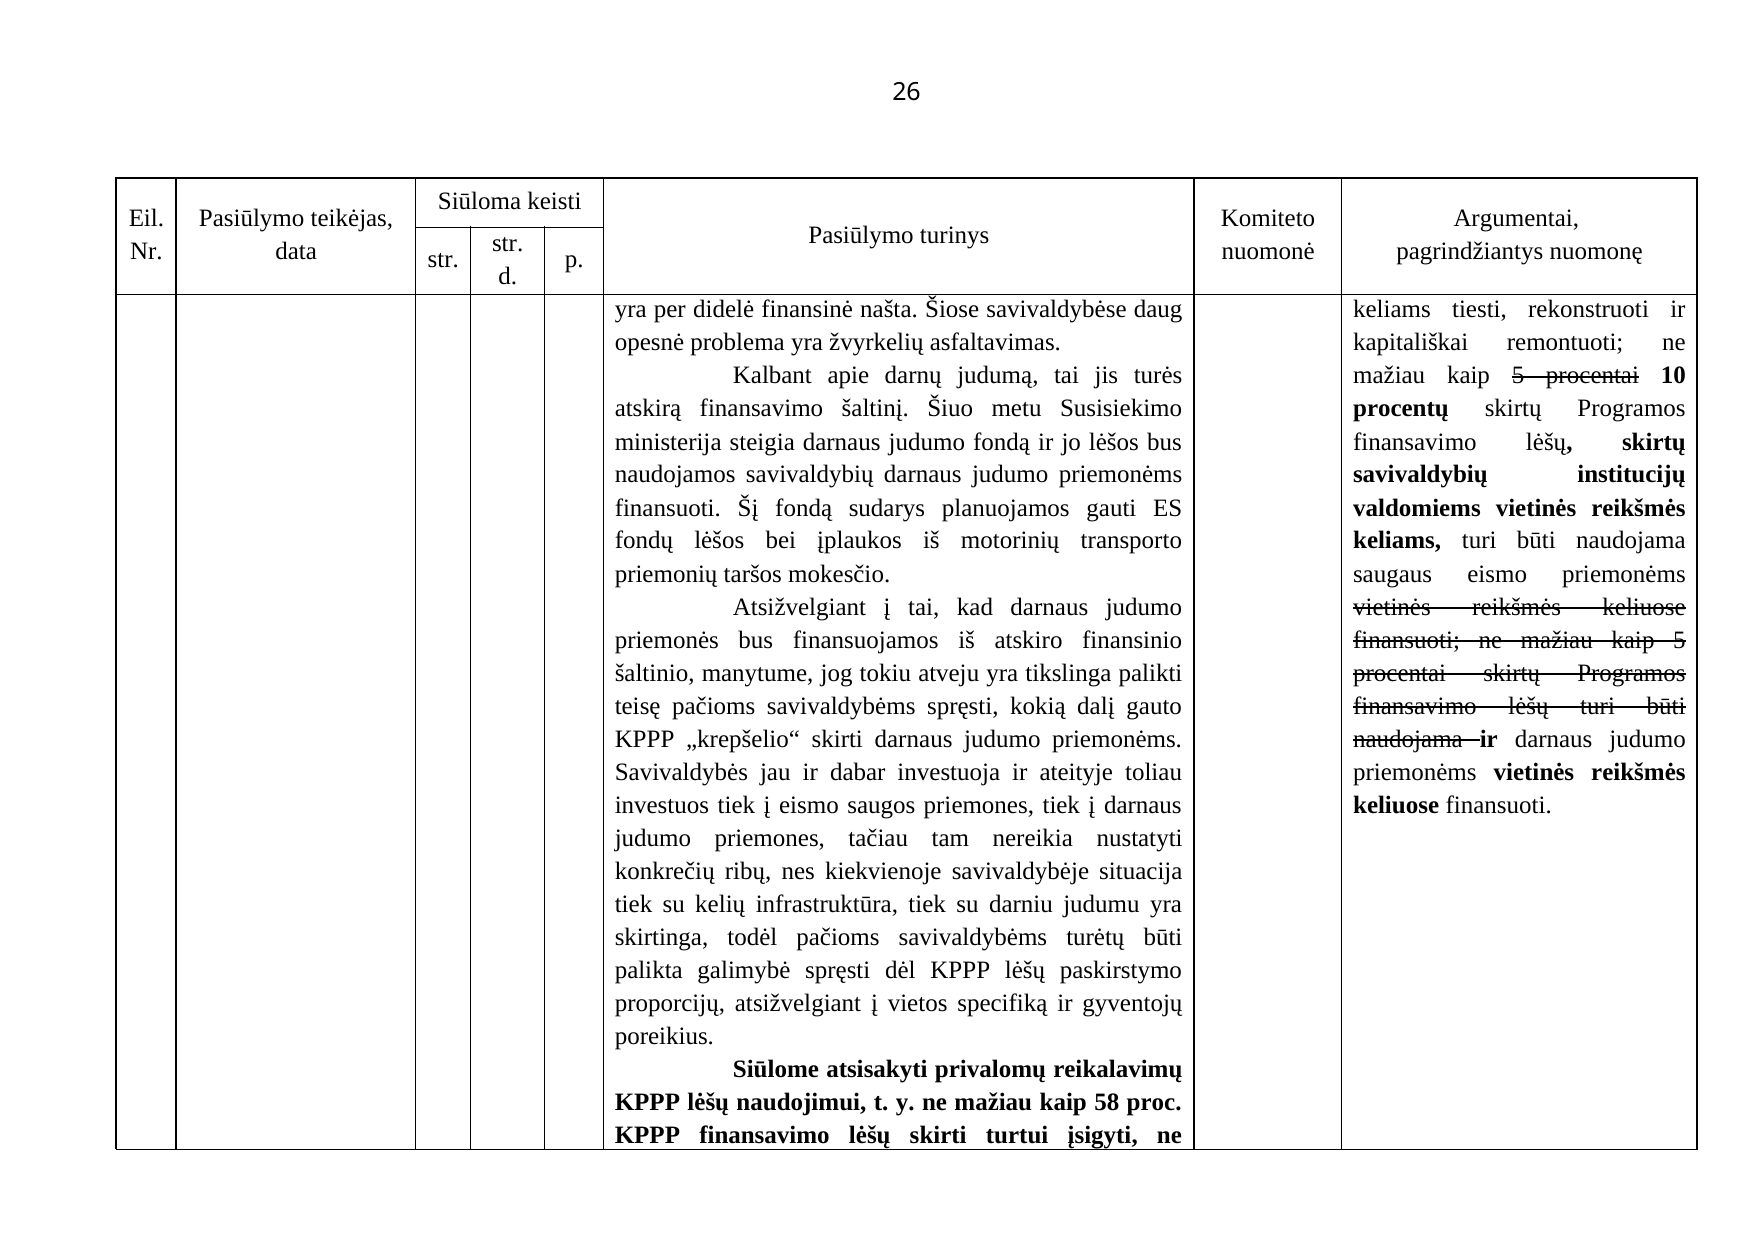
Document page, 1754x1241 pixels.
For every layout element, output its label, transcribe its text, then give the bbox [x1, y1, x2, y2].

table_header Eil. Nr. [117, 179, 175, 294]
table_cell keliams tiesti, rekonstruoti ir kapitališkai remontuoti; ne mažiau kaip 5 procentai 10 procentų skirtų Programos finansavimo lėšų, skirtų savivaldybių institucijų valdomiems vietinės reikšmės keliams, turi būti naudojama saugaus eismo priemonėms vietinės reikšmės keliuose finansuoti; ne mažiau kaip 5 procentai skirtų Programos finansavimo lėšų turi būti naudojama ir darnaus judumo priemonėms vietinės reikšmės keliuose finansuoti. [1342, 295, 1696, 1149]
table_cell str. d. [471, 228, 544, 294]
table_header Siūloma keisti [416, 179, 603, 226]
table_cell [117, 295, 175, 1149]
table_cell p. [545, 228, 603, 294]
table_cell [177, 295, 415, 1149]
table_cell [1195, 295, 1341, 1149]
table_header Pasiūlymo teikėjas, data [177, 179, 415, 294]
table_header Argumentai, pagrindžiantys nuomonę [1342, 179, 1696, 294]
table_cell [471, 295, 544, 1149]
table_header Komiteto nuomonė [1195, 179, 1341, 294]
table_cell yra per didelė finansinė našta. Šiose savivaldybėse daug opesnė problema yra žvyrkelių asfaltavimas. Kalbant apie darnų judumą, tai jis turės atskirą finansavimo šaltinį. Šiuo metu Susisiekimo ministerija steigia darnaus judumo fondą ir jo lėšos bus naudojamos savivaldybių darnaus judumo priemonėms finansuoti. Šį fondą sudarys planuojamos gauti ES fondų lėšos bei įplaukos iš motorinių transporto priemonių taršos mokesčio. Atsižvelgiant į tai, kad darnaus judumo priemonės bus finansuojamos iš atskiro finansinio šaltinio, manytume, jog tokiu atveju yra tikslinga palikti teisę pačioms savivaldybėms spręsti, kokią dalį gauto KPPP „krepšelio“ skirti darnaus judumo priemonėms. Savivaldybės jau ir dabar investuoja ir ateityje toliau investuos tiek į eismo saugos priemones, tiek į darnaus judumo priemones, tačiau tam nereikia nustatyti konkrečių ribų, nes kiekvienoje savivaldybėje situacija tiek su kelių infrastruktūra, tiek su darniu judumu yra skirtinga, todėl pačioms savivaldybėms turėtų būti palikta galimybė spręsti dėl KPPP lėšų paskirstymo proporcijų, atsižvelgiant į vietos specifiką ir gyventojų poreikius. Siūlome atsisakyti privalomų reikalavimų KPPP lėšų naudojimui, t. y. ne mažiau kaip 58 proc. KPPP finansavimo lėšų skirti turtui įsigyti, ne [604, 295, 1193, 1149]
table_cell [545, 295, 603, 1149]
table_header Pasiūlymo turinys [604, 179, 1193, 294]
table_cell str. [416, 228, 470, 294]
table_cell [416, 295, 470, 1149]
